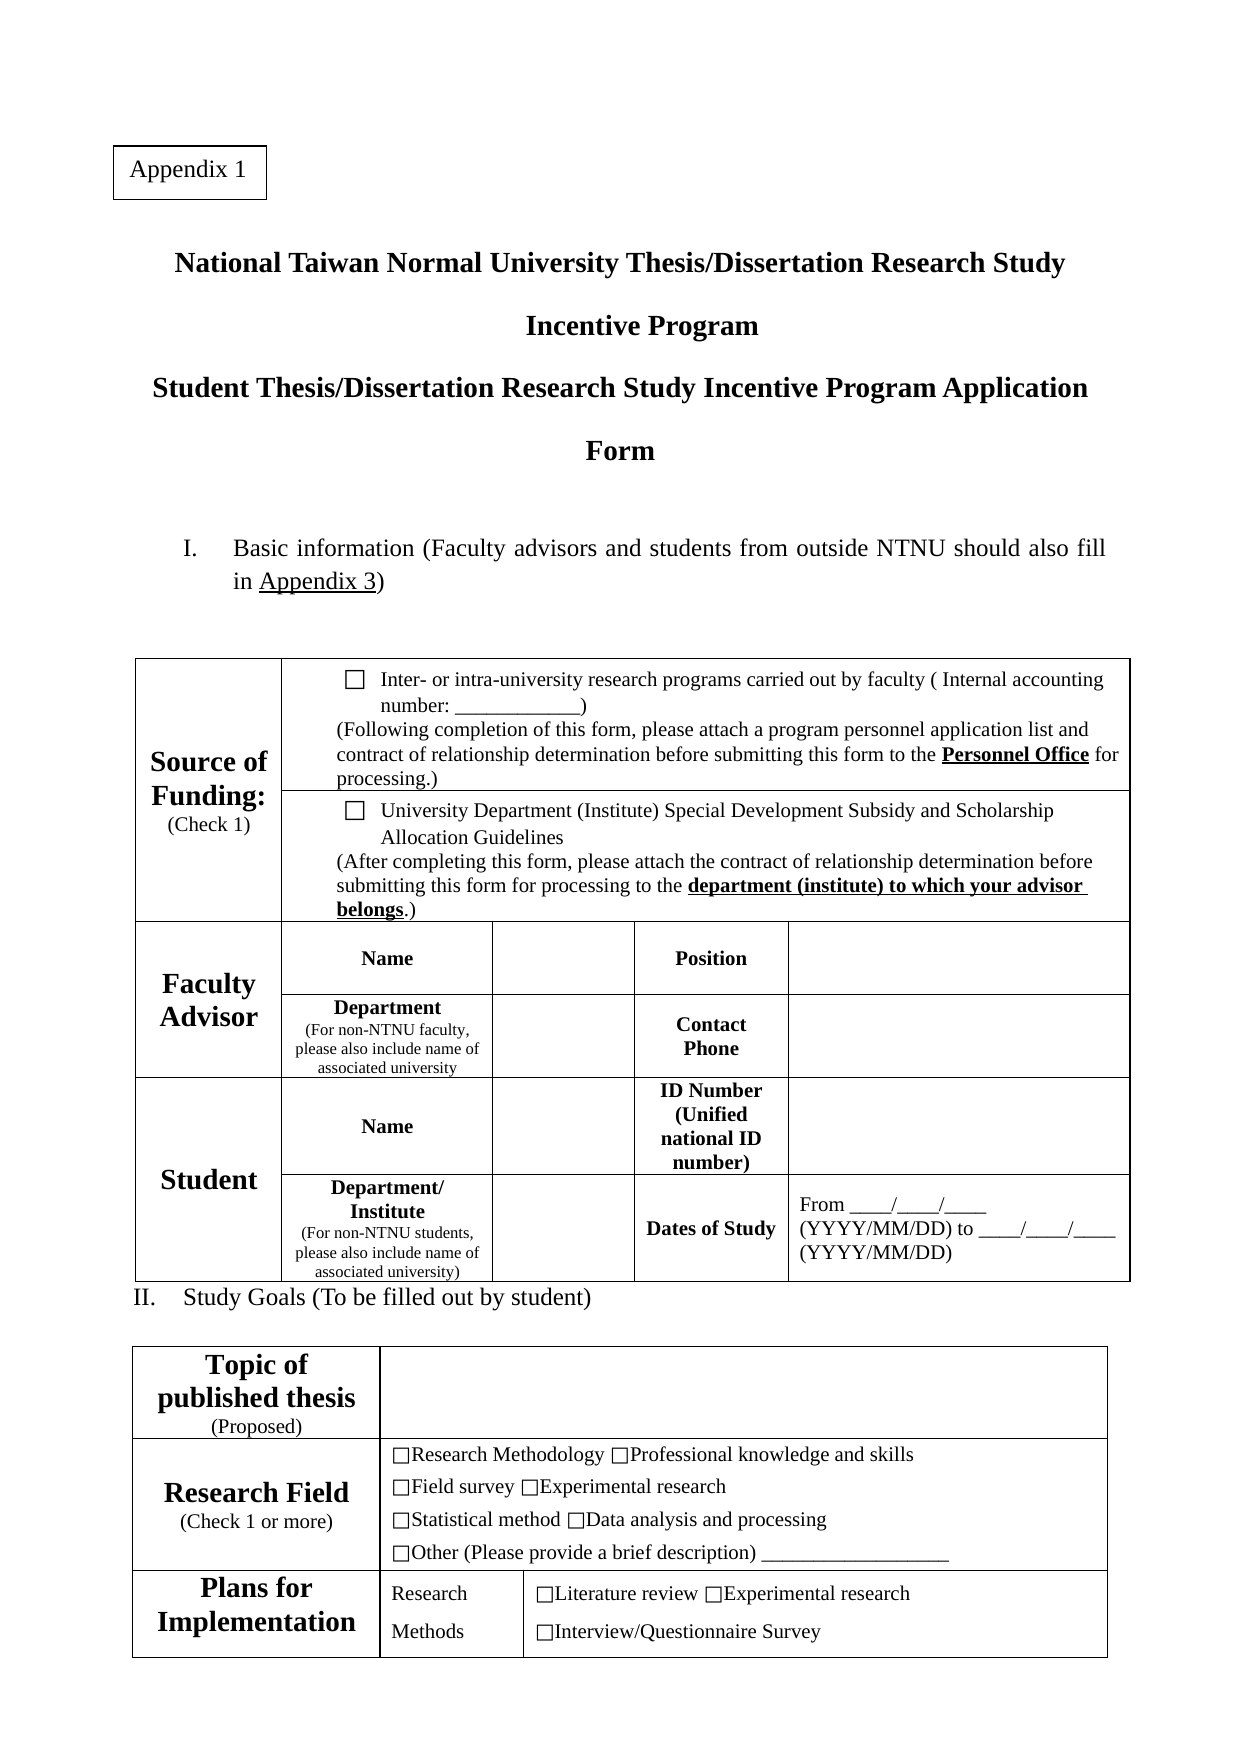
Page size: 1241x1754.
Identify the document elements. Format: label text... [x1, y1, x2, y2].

table_header [381, 1347, 1107, 1438]
table_cell Department/Institute (For non-NTNU students, please also include name of associated university) [282, 1175, 492, 1281]
table_cell Name [282, 922, 492, 994]
text Appendix 1 [129, 154, 251, 183]
table_header Inter- or intra-university research programs carried out by faculty ( Internal accounting number: ____________) (Following completion of this form, please attach a program personnel application list and contract of relationship determination before submitting this form to the Personnel Office for processing.) [282, 659, 1129, 789]
table_cell Position [635, 922, 788, 994]
table_cell Research Field (Check 1 or more) [133, 1439, 379, 1569]
table_cell [493, 1175, 634, 1281]
table_cell From ____/____/____ (YYYY/MM/DD) to ____/____/____ (YYYY/MM/DD) [789, 1175, 1129, 1281]
table_cell [493, 995, 634, 1077]
list Basic information (Faculty advisors and students from outside NTNU should also fill in Appendix 3) [183, 533, 1107, 595]
table_cell ID Number (Unified national ID number) [635, 1078, 788, 1174]
table_cell [789, 995, 1129, 1077]
table_cell University Department (Institute) Special Development Subsidy and Scholarship Allocation Guidelines (After completing this form, please attach the contract of relationship determination before submitting this form for processing to the department (institute) to which your advisor belongs.) [282, 791, 1129, 921]
table_cell Dates of Study [635, 1175, 788, 1281]
table_cell Research Methods [381, 1571, 523, 1657]
table_cell Department (For non-NTNU faculty, please also include name of associated university [282, 995, 492, 1077]
table_header Source of Funding: (Check 1) [136, 659, 281, 921]
list Study Goals (To be filled out by student) [133, 1282, 1107, 1311]
table_cell Contact Phone [635, 995, 788, 1077]
table_header Topic of published thesis (Proposed) [133, 1347, 379, 1438]
text National Taiwan Normal University Thesis/Dissertation Research Study Incentive Program [133, 221, 1107, 346]
table_cell [493, 922, 634, 994]
table_cell □Literature review □Experimental research □Interview/Questionnaire Survey [524, 1571, 1107, 1657]
table_cell [789, 922, 1129, 994]
table_cell Name [282, 1078, 492, 1174]
text Student Thesis/Dissertation Research Study Incentive Program Application Form [133, 346, 1107, 471]
table_cell [493, 1078, 634, 1174]
table_cell Plans for Implementation [133, 1571, 379, 1657]
table_cell [789, 1078, 1129, 1174]
table_cell Faculty Advisor [136, 922, 281, 1077]
table_cell Student [136, 1078, 281, 1281]
table_cell □Research Methodology □Professional knowledge and skills □Field survey □Experimental research □Statistical method □Data analysis and processing □Other (Please provide a brief description) __________________ [381, 1439, 1107, 1569]
